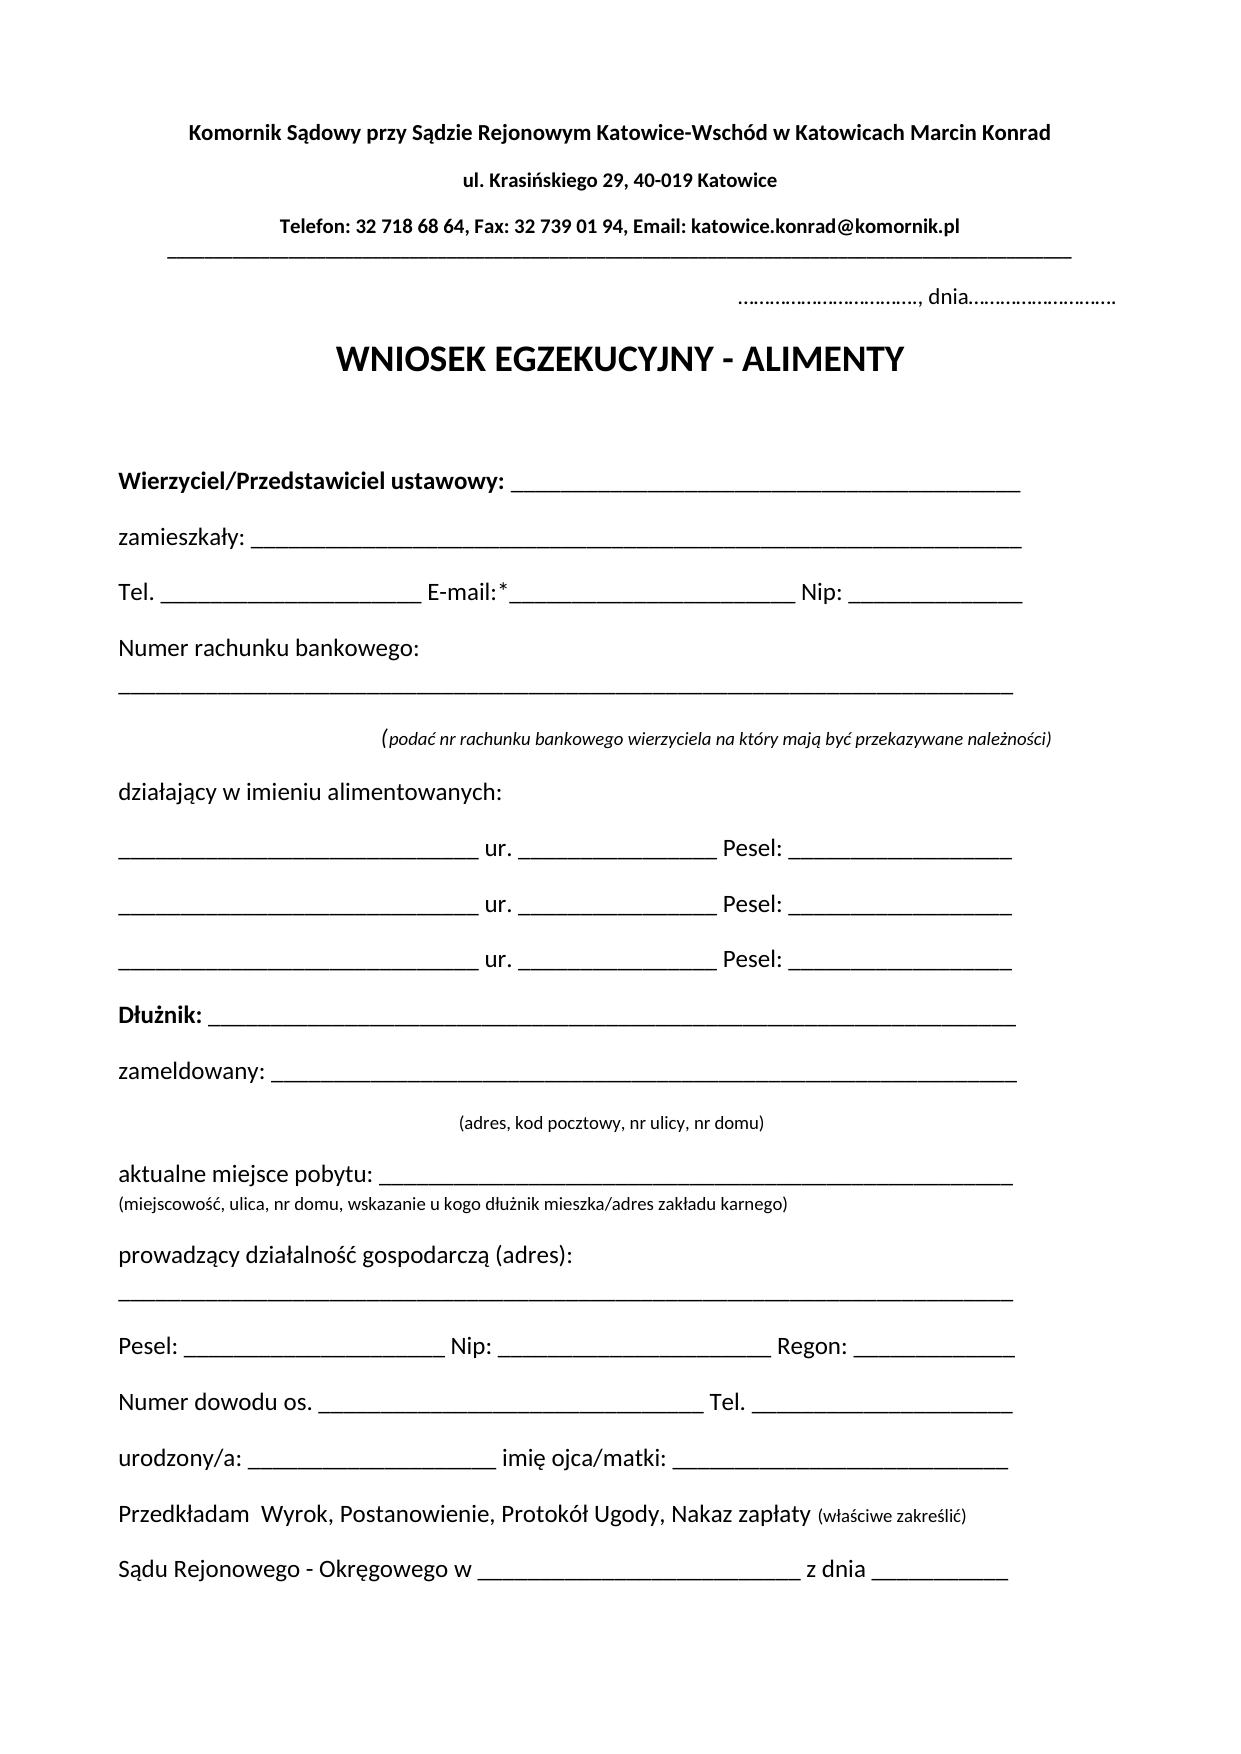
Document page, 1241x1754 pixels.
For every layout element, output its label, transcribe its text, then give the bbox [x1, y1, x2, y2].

text Numer rachunku bankowego: ________________________________________________________________________ [118, 632, 1122, 698]
text Sądu Rejonowego - Okręgowego w __________________________ z dnia ___________ [118, 1554, 1122, 1584]
text ul. Krasińskiego 29, 40-019 Katowice [118, 167, 1122, 192]
text ……………………………., dnia………………………. [118, 282, 1122, 310]
text Przedkładam Wyrok, Postanowienie, Protokół Ugody, Nakaz zapłaty (właściwe zakreślić) [118, 1498, 1122, 1528]
text Telefon: 32 718 68 64, Fax: 32 739 01 94, Email: katowice.konrad@komornik.pl _________________________________________________________________________________________________ [118, 213, 1122, 262]
text urodzony/a: ____________________ imię ojca/matki: ___________________________ [118, 1442, 1122, 1472]
text Komornik Sądowy przy Sądzie Rejonowym Katowice-Wschód w Katowicach Marcin Konrad [118, 118, 1122, 146]
text _____________________________ ur. ________________ Pesel: __________________ [118, 832, 1122, 862]
text prowadzący działalność gospodarczą (adres): ________________________________________________________________________ [118, 1239, 1122, 1305]
text (adres, kod pocztowy, nr ulicy, nr domu) [118, 1111, 1122, 1134]
text działający w imieniu alimentowanych: [118, 776, 1122, 807]
text _____________________________ ur. ________________ Pesel: __________________ [118, 944, 1122, 974]
text _____________________________ ur. ________________ Pesel: __________________ [118, 888, 1122, 918]
text aktualne miejsce pobytu: ___________________________________________________ (miejscowość, ulica, nr domu, wskazanie u kogo dłużnik mieszka/adres zakładu karnego) [118, 1158, 1122, 1215]
text Tel. _____________________ E-mail:*_______________________ Nip: ______________ [118, 576, 1122, 607]
text zamieszkały: ______________________________________________________________ [118, 521, 1122, 551]
text Numer dowodu os. _______________________________ Tel. _____________________ [118, 1386, 1122, 1417]
text (podać nr rachunku bankowego wierzyciela na który mają być przekazywane należności) [118, 723, 1122, 751]
text zameldowany: ____________________________________________________________ [118, 1055, 1122, 1086]
text Dłużnik: _________________________________________________________________ [118, 999, 1122, 1030]
text Pesel: _____________________ Nip: ______________________ Regon: _____________ [118, 1330, 1122, 1361]
text Wierzyciel/Przedstawiciel ustawowy: _________________________________________ [118, 465, 1122, 495]
text WNIOSEK EGZEKUCYJNY - ALIMENTY [118, 335, 1122, 381]
